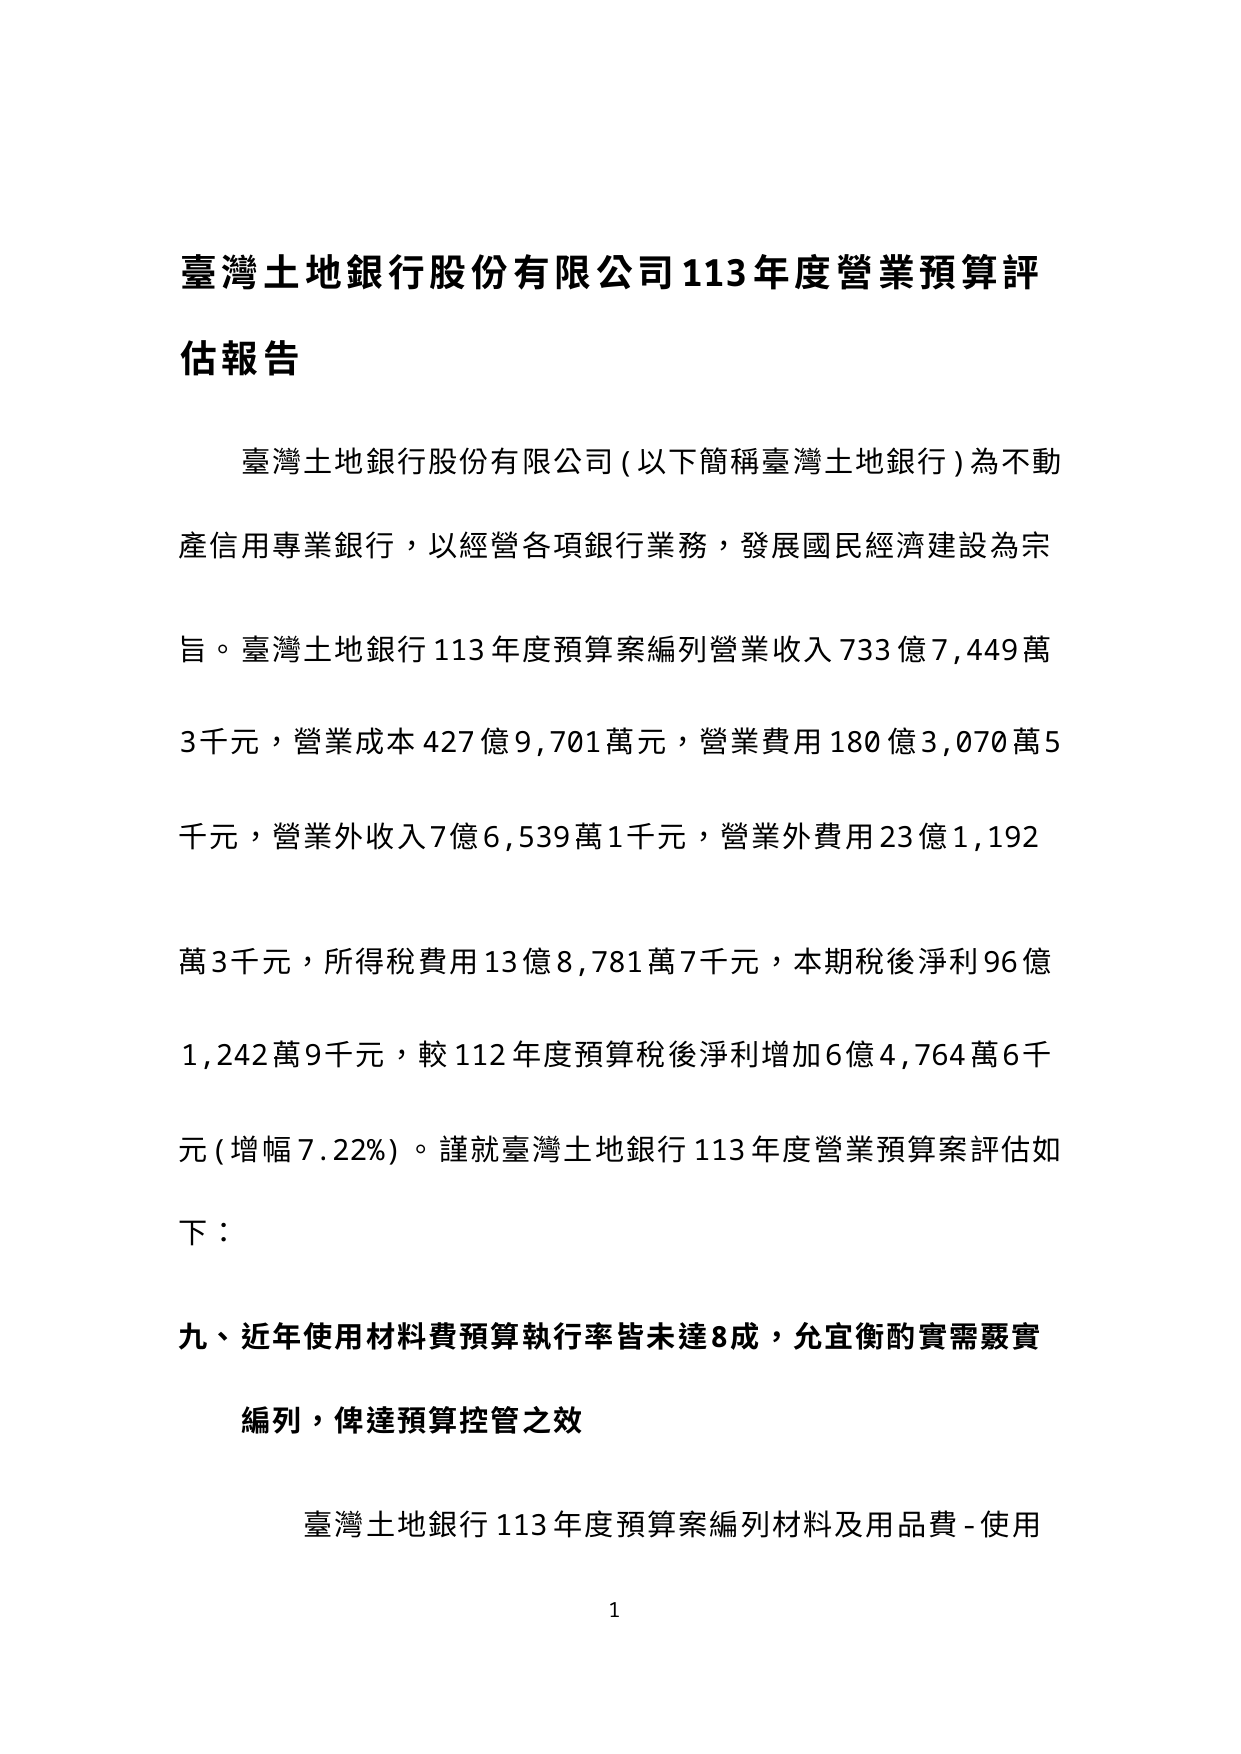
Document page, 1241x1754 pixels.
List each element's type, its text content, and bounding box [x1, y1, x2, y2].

text 九、近年使用材料費預算執行率皆未達8成，允宜衡酌實需覈實編列，俾達預算控管之效 [177, 1252, 1063, 1439]
text 臺灣土地銀行股份有限公司113年度營業預算評估報告 [177, 189, 1063, 377]
text 臺灣土地銀行113年度預算案編列材料及用品費-使用 [236, 1439, 1063, 1564]
text 臺灣土地銀行股份有限公司(以下簡稱臺灣土地銀行)為不動產信用專業銀行，以經營各項銀行業務，發展國民經濟建設為宗旨。臺灣土地銀行113年度預算案編列營業收入733億7,449萬3千元，營業成本427億9,701萬元，營業費用180億3,070萬5千元，營業外收入7億6,539萬1千元，營業外費用23億1,192萬3千元，所得稅費用13億8,781萬7千元，本期稅後淨利96億1,242萬9千元，較112年度預算稅後淨利增加6億4,764萬6千元(增幅7.22%)。謹就臺灣土地銀行113年度營業預算案評估如下： [177, 377, 1063, 1252]
